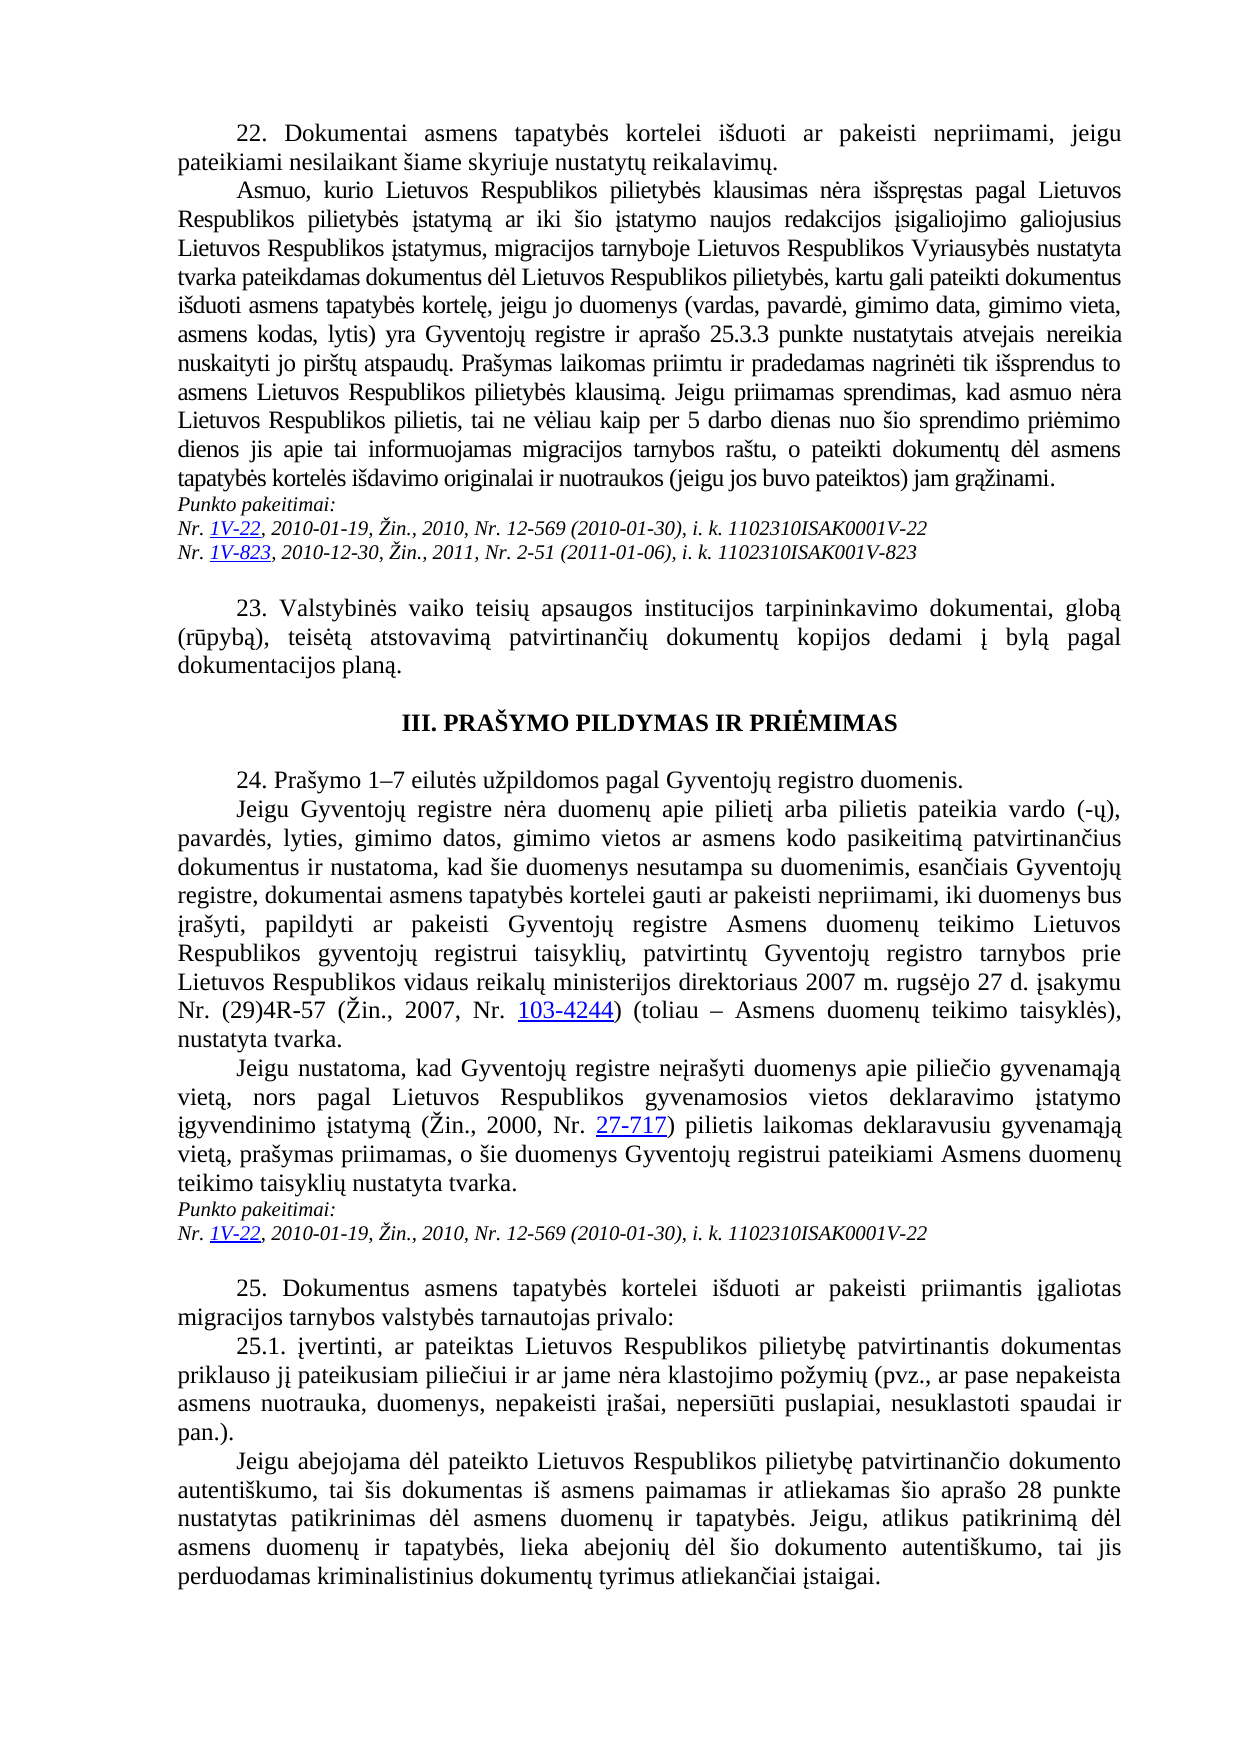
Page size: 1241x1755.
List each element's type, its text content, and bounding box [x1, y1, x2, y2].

text 22. Dokumentai asmens tapatybės kortelei išduoti ar pakeisti nepriimami, jeigu pateikiami nesilaikant šiame skyriuje nustatytų reikalavimų. [177, 118, 1122, 176]
text Jeigu abejojama dėl pateikto Lietuvos Respublikos pilietybę patvirtinančio dokumento autentiškumo, tai šis dokumentas iš asmens paimamas ir atliekamas šio aprašo 28 punkte nustatytas patikrinimas dėl asmens duomenų ir tapatybės. Jeigu, atlikus patikrinimą dėl asmens duomenų ir tapatybės, lieka abejonių dėl šio dokumento autentiškumo, tai jis perduodamas kriminalistinius dokumentų tyrimus atliekančiai įstaigai. [177, 1446, 1122, 1590]
text 24. Prašymo 1–7 eilutės užpildomos pagal Gyventojų registro duomenis. [177, 765, 1122, 794]
text 25. Dokumentus asmens tapatybės kortelei išduoti ar pakeisti priimantis įgaliotas migracijos tarnybos valstybės tarnautojas privalo: [177, 1273, 1122, 1331]
text Punkto pakeitimai: [177, 492, 1122, 516]
text Punkto pakeitimai: [177, 1197, 1122, 1221]
text Jeigu Gyventojų registre nėra duomenų apie pilietį arba pilietis pateikia vardo (-ų), pavardės, lyties, gimimo datos, gimimo vietos ar asmens kodo pasikeitimą patvirtinančius dokumentus ir nustatoma, kad šie duomenys nesutampa su duomenimis, esančiais Gyventojų registre, dokumentai asmens tapatybės kortelei gauti ar pakeisti nepriimami, iki duomenys bus įrašyti, papildyti ar pakeisti Gyventojų registre Asmens duomenų teikimo Lietuvos Respublikos gyventojų registrui taisyklių, patvirtintų Gyventojų registro tarnybos prie Lietuvos Respublikos vidaus reikalų ministerijos direktoriaus 2007 m. rugsėjo 27 d. įsakymu Nr. (29)4R-57 (Žin., 2007, Nr. 103-4244) (toliau – Asmens duomenų teikimo taisyklės), nustatyta tvarka. [177, 794, 1122, 1053]
text Nr. 1V-22, 2010-01-19, Žin., 2010, Nr. 12-569 (2010-01-30), i. k. 1102310ISAK0001V-22 [177, 516, 1122, 540]
text Asmuo, kurio Lietuvos Respublikos pilietybės klausimas nėra išspręstas pagal Lietuvos Respublikos pilietybės įstatymą ar iki šio įstatymo naujos redakcijos įsigaliojimo galiojusius Lietuvos Respublikos įstatymus, migracijos tarnyboje Lietuvos Respublikos Vyriausybės nustatyta tvarka pateikdamas dokumentus dėl Lietuvos Respublikos pilietybės, kartu gali pateikti dokumentus išduoti asmens tapatybės kortelę, jeigu jo duomenys (vardas, pavardė, gimimo data, gimimo vieta, asmens kodas, lytis) yra Gyventojų registre ir aprašo 25.3.3 punkte nustatytais atvejais nereikia nuskaityti jo pirštų atspaudų. Prašymas laikomas priimtu ir pradedamas nagrinėti tik išsprendus to asmens Lietuvos Respublikos pilietybės klausimą. Jeigu priimamas sprendimas, kad asmuo nėra Lietuvos Respublikos pilietis, tai ne vėliau kaip per 5 darbo dienas nuo šio sprendimo priėmimo dienos jis apie tai informuojamas migracijos tarnybos raštu, o pateikti dokumentų dėl asmens tapatybės kortelės išdavimo originalai ir nuotraukos (jeigu jos buvo pateiktos) jam grąžinami. [177, 176, 1122, 492]
text 25.1. įvertinti, ar pateiktas Lietuvos Respublikos pilietybę patvirtinantis dokumentas priklauso jį pateikusiam piliečiui ir ar jame nėra klastojimo požymių (pvz., ar pase nepakeista asmens nuotrauka, duomenys, nepakeisti įrašai, nepersiūti puslapiai, nesuklastoti spaudai ir pan.). [177, 1331, 1122, 1446]
text III. PRAŠYMO PILDYMAS IR PRIĖMIMAS [177, 708, 1122, 737]
text Jeigu nustatoma, kad Gyventojų registre neįrašyti duomenys apie piliečio gyvenamąją vietą, nors pagal Lietuvos Respublikos gyvenamosios vietos deklaravimo įstatymo įgyvendinimo įstatymą (Žin., 2000, Nr. 27-717) pilietis laikomas deklaravusiu gyvenamąją vietą, prašymas priimamas, o šie duomenys Gyventojų registrui pateikiami Asmens duomenų teikimo taisyklių nustatyta tvarka. [177, 1053, 1122, 1197]
text Nr. 1V-823, 2010-12-30, Žin., 2011, Nr. 2-51 (2011-01-06), i. k. 1102310ISAK001V-823 [177, 540, 1122, 564]
text 23. Valstybinės vaiko teisių apsaugos institucijos tarpininkavimo dokumentai, globą (rūpybą), teisėtą atstovavimą patvirtinančių dokumentų kopijos dedami į bylą pagal dokumentacijos planą. [177, 593, 1122, 679]
text Nr. 1V-22, 2010-01-19, Žin., 2010, Nr. 12-569 (2010-01-30), i. k. 1102310ISAK0001V-22 [177, 1221, 1122, 1245]
